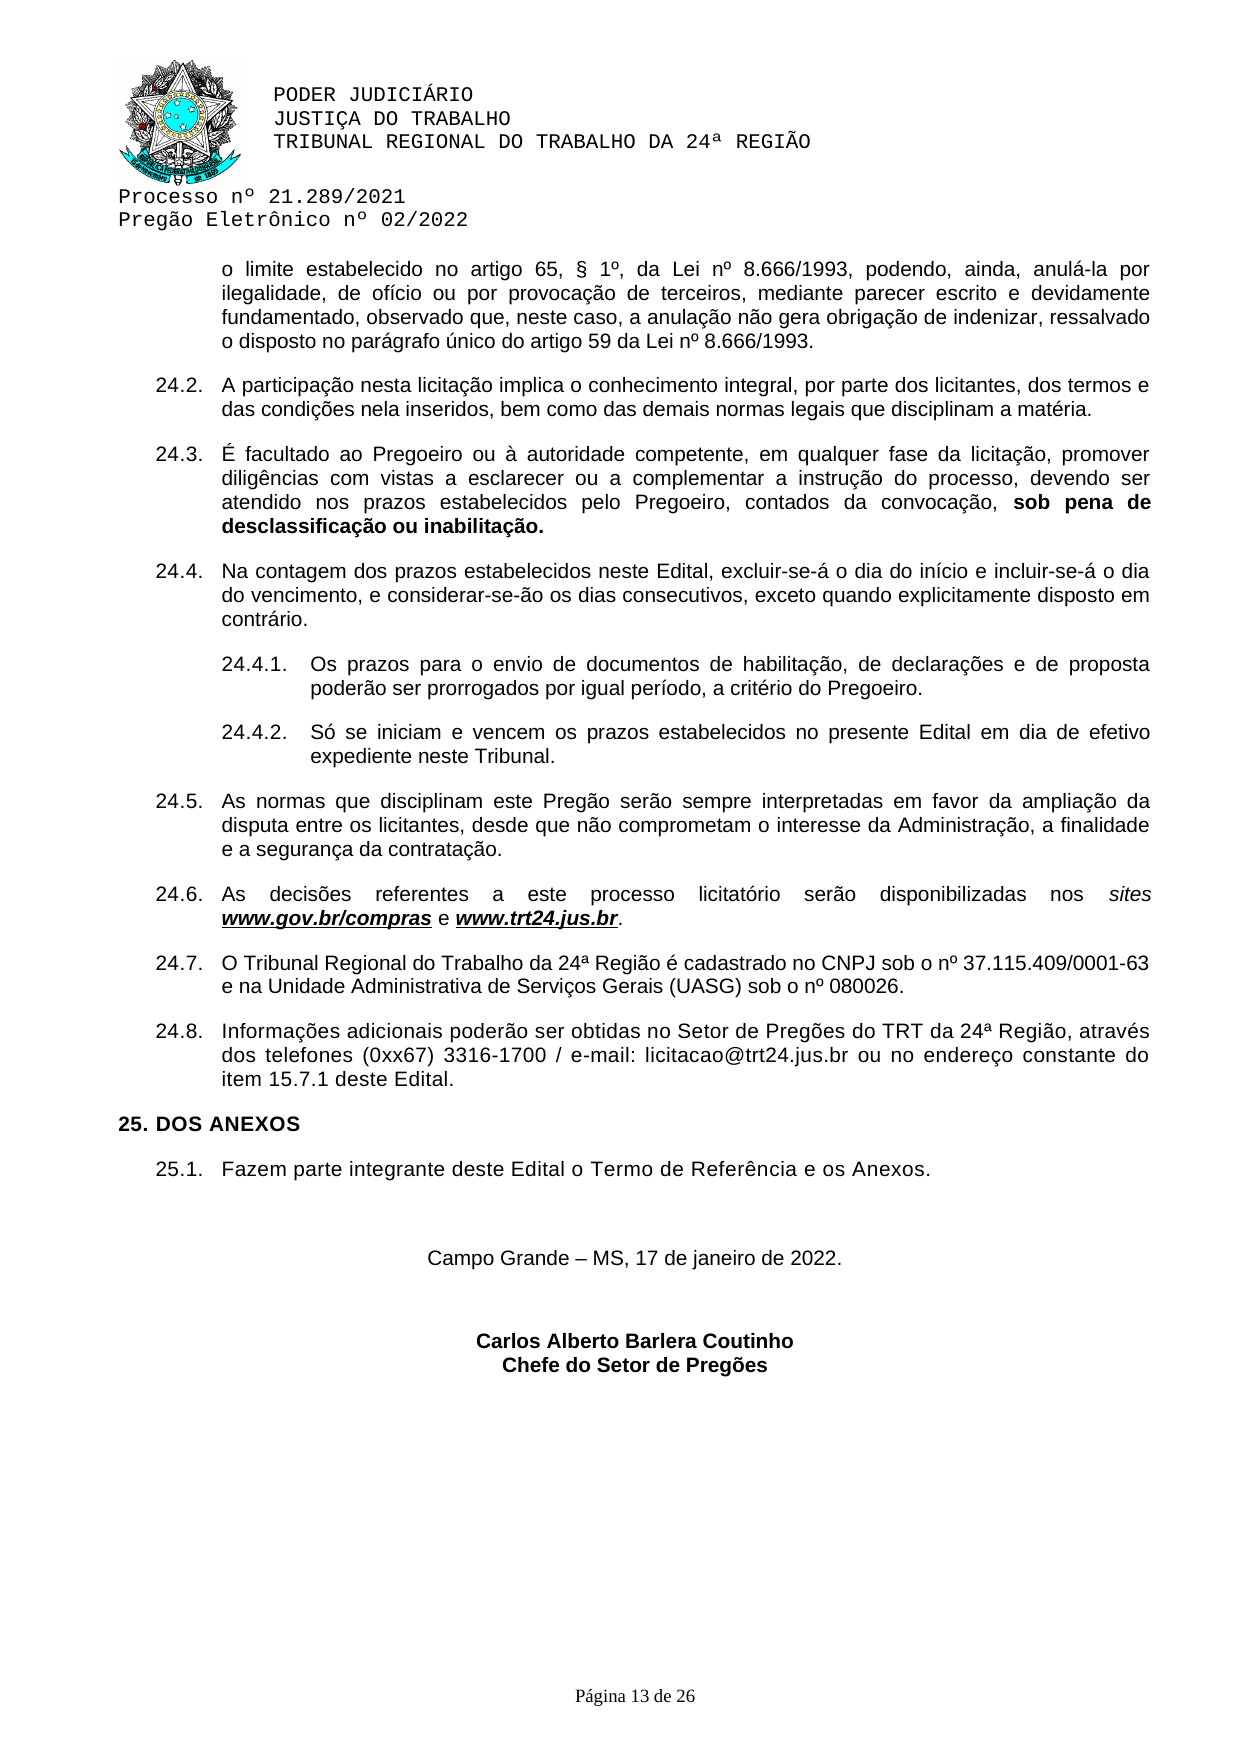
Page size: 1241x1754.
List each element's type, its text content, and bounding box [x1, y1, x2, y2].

list Na contagem dos prazos estabelecidos neste Edital, excluir-se-á o dia do início e incluir-se-á o dia do vencimento, e considerar-se-ão os dias consecutivos, exceto quando explicitamente disposto em contrário. [155, 559, 1152, 631]
list As normas que disciplinam este Pregão serão sempre interpretadas em favor da ampliação da disputa entre os licitantes, desde que não comprometam o interesse da Administração, a finalidade e a segurança da contratação. [155, 789, 1152, 861]
list A participação nesta licitação implica o conhecimento integral, por parte dos licitantes, dos termos e das condições nela inseridos, bem como das demais normas legais que disciplinam a matéria. [155, 373, 1152, 421]
list É facultado ao Pregoeiro ou à autoridade competente, em qualquer fase da licitação, promover diligências com vistas a esclarecer ou a complementar a instrução do processo, devendo ser atendido nos prazos estabelecidos pelo Pregoeiro, contados da convocação, sob pena de desclassificação ou inabilitação. [155, 442, 1152, 538]
list Os prazos para o envio de documentos de habilitação, de declarações e de proposta poderão ser prorrogados por igual período, a critério do Pregoeiro. [221, 651, 1152, 699]
list o limite estabelecido no artigo 65, § 1º, da Lei nº 8.666/1993, podendo, ainda, anulá-la por ilegalidade, de ofício ou por provocação de terceiros, mediante parecer escrito e devidamente fundamentado, observado que, neste caso, a anulação não gera obrigação de indenizar, ressalvado o disposto no parágrafo único do artigo 59 da Lei nº 8.666/1993. [155, 257, 1152, 352]
list Só se iniciam e vencem os prazos estabelecidos no presente Edital em dia de efetivo expediente neste Tribunal. [221, 720, 1152, 768]
list Fazem parte integrante deste Edital o Termo de Referência e os Anexos. [155, 1157, 1152, 1181]
text Chefe do Setor de Pregões [118, 1352, 1152, 1376]
text Campo Grande – MS, 17 de janeiro de 2022. [118, 1246, 1152, 1270]
picture [118, 59, 243, 186]
list As decisões referentes a este processo licitatório serão disponibilizadas nos sites www.gov.br/compras e www.trt24.jus.br. [155, 882, 1152, 929]
text Carlos Alberto Barlera Coutinho [118, 1328, 1152, 1352]
list Informações adicionais poderão ser obtidas no Setor de Pregões do TRT da 24ª Região, através dos telefones (0xx67) 3316-1700 / e-mail: licitacao@trt24.jus.br ou no endereço constante do item 15.7.1 deste Edital. [155, 1019, 1152, 1091]
list DOS ANEXOS [118, 1112, 1152, 1136]
list O Tribunal Regional do Trabalho da 24ª Região é cadastrado no CNPJ sob o nº 37.115.409/0001-63 e na Unidade Administrativa de Serviços Gerais (UASG) sob o nº 080026. [155, 950, 1152, 998]
